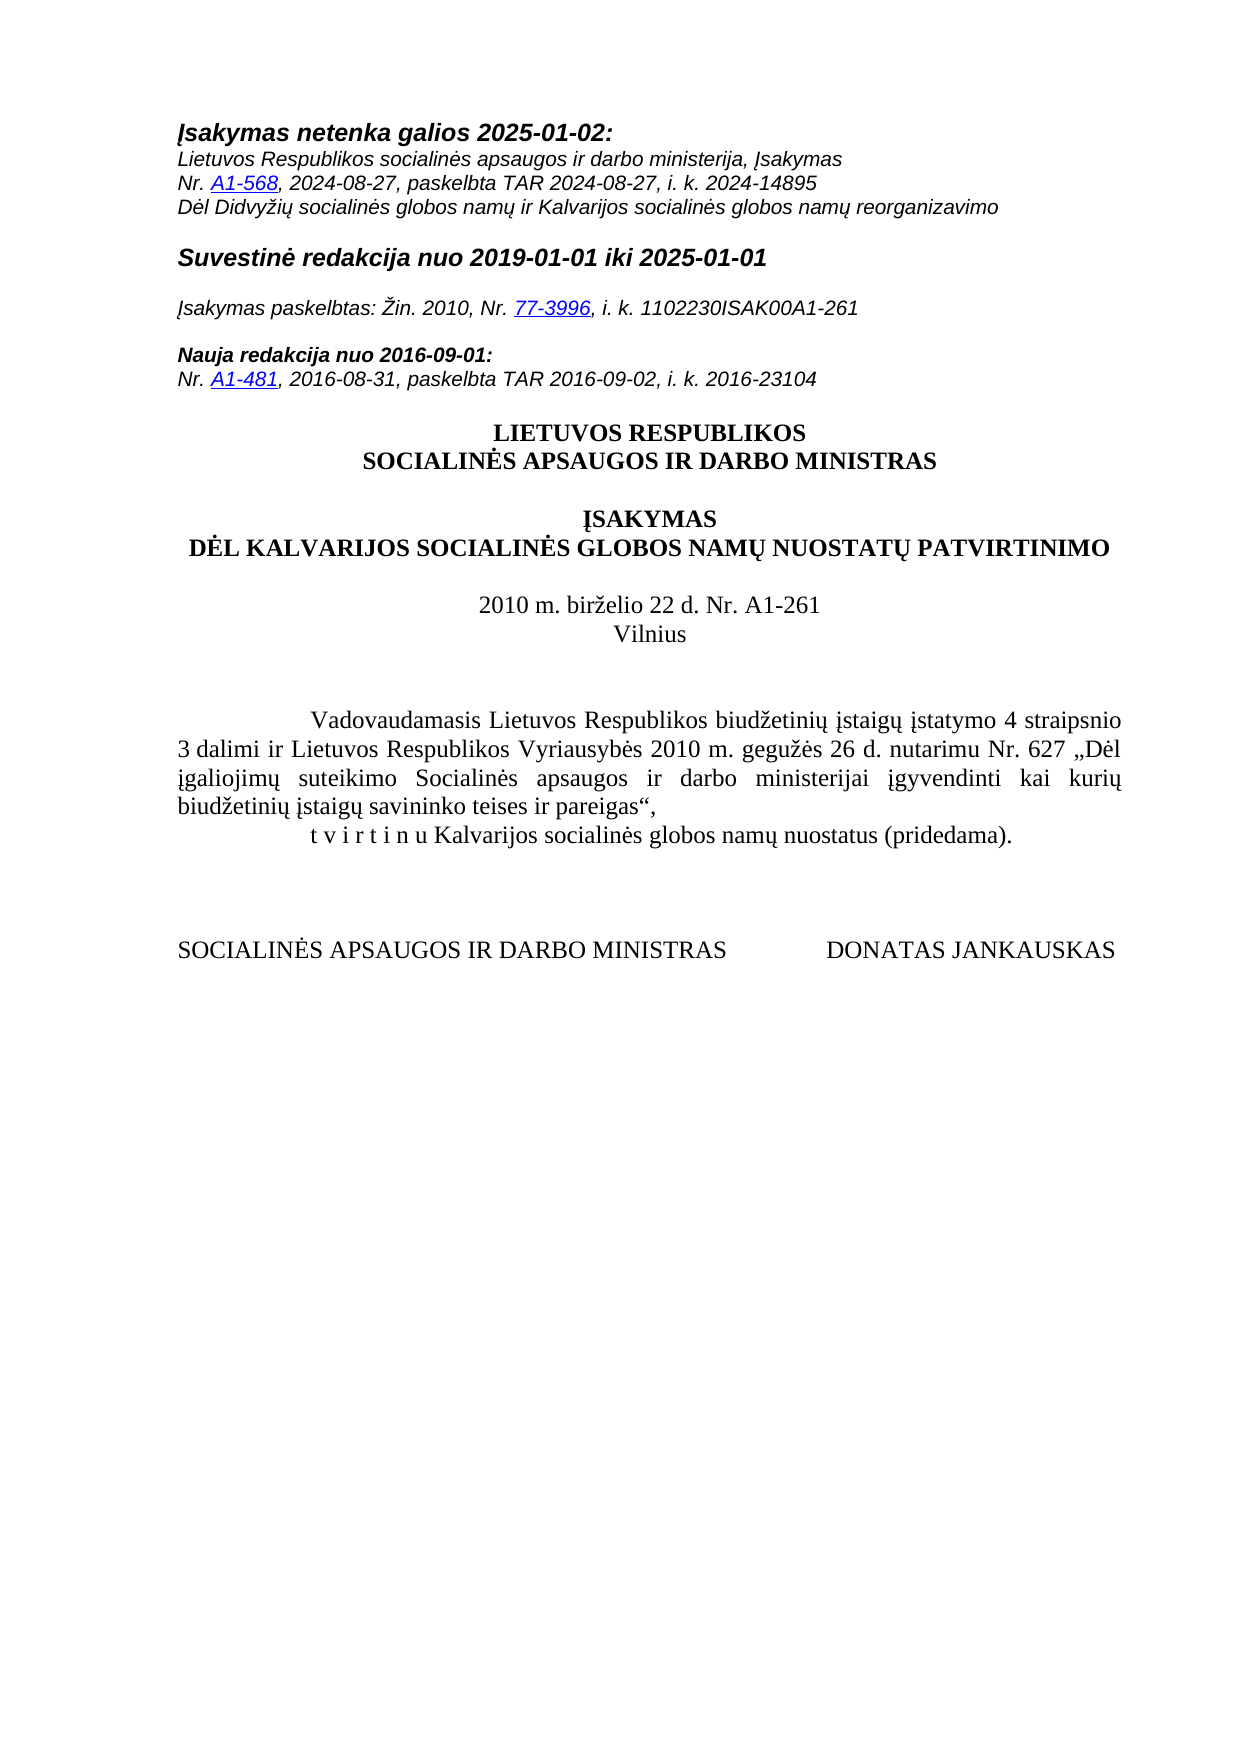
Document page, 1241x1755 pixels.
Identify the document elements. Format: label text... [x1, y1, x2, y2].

text Nauja redakcija nuo 2016-09-01: [177, 343, 1122, 367]
text DĖL KALVARIJOS SOCIALINĖS GLOBOS NAMŲ NUOSTATŲ PATVIRTINIMO [177, 533, 1122, 561]
text t v i r t i n u Kalvarijos socialinės globos namų nuostatus (pridedama). [177, 820, 1122, 849]
text Nr. A1-568, 2024-08-27, paskelbta TAR 2024-08-27, i. k. 2024-14895 [177, 171, 1122, 195]
text Vadovaudamasis Lietuvos Respublikos biudžetinių įstaigų įstatymo 4 straipsnio 3 dalimi ir Lietuvos Respublikos Vyriausybės 2010 m. gegužės 26 d. nutarimu Nr. 627 „Dėl įgaliojimų suteikimo Socialinės apsaugos ir darbo ministerijai įgyvendinti kai kurių biudžetinių įstaigų savininko teises ir pareigas“, [177, 705, 1122, 820]
text Įsakymas netenka galios 2025-01-02: [177, 118, 1122, 147]
text ĮSAKYMAS [177, 504, 1122, 533]
text Nr. A1-481, 2016-08-31, paskelbta TAR 2016-09-02, i. k. 2016-23104 [177, 367, 1122, 391]
text Socialinės apsaugos ir darbo ministras Donatas Jankauskas [177, 935, 1122, 964]
text Suvestinė redakcija nuo 2019-01-01 iki 2025-01-01 [177, 243, 1122, 271]
text 2010 m. birželio 22 d. Nr. A1-261 [177, 590, 1122, 619]
text Lietuvos Respublikos socialinės apsaugos ir darbo ministerija, Įsakymas [177, 147, 1122, 171]
text LIETUVOS RESPUBLIKOS [177, 418, 1122, 446]
text SOCIALINĖS APSAUGOS IR DARBO MINISTRAS [177, 446, 1122, 475]
text Įsakymas paskelbtas: Žin. 2010, Nr. 77-3996, i. k. 1102230ISAK00A1-261 [177, 295, 1122, 319]
text Vilnius [177, 619, 1122, 648]
text Dėl Didvyžių socialinės globos namų ir Kalvarijos socialinės globos namų reorganizavimo [177, 195, 1122, 219]
